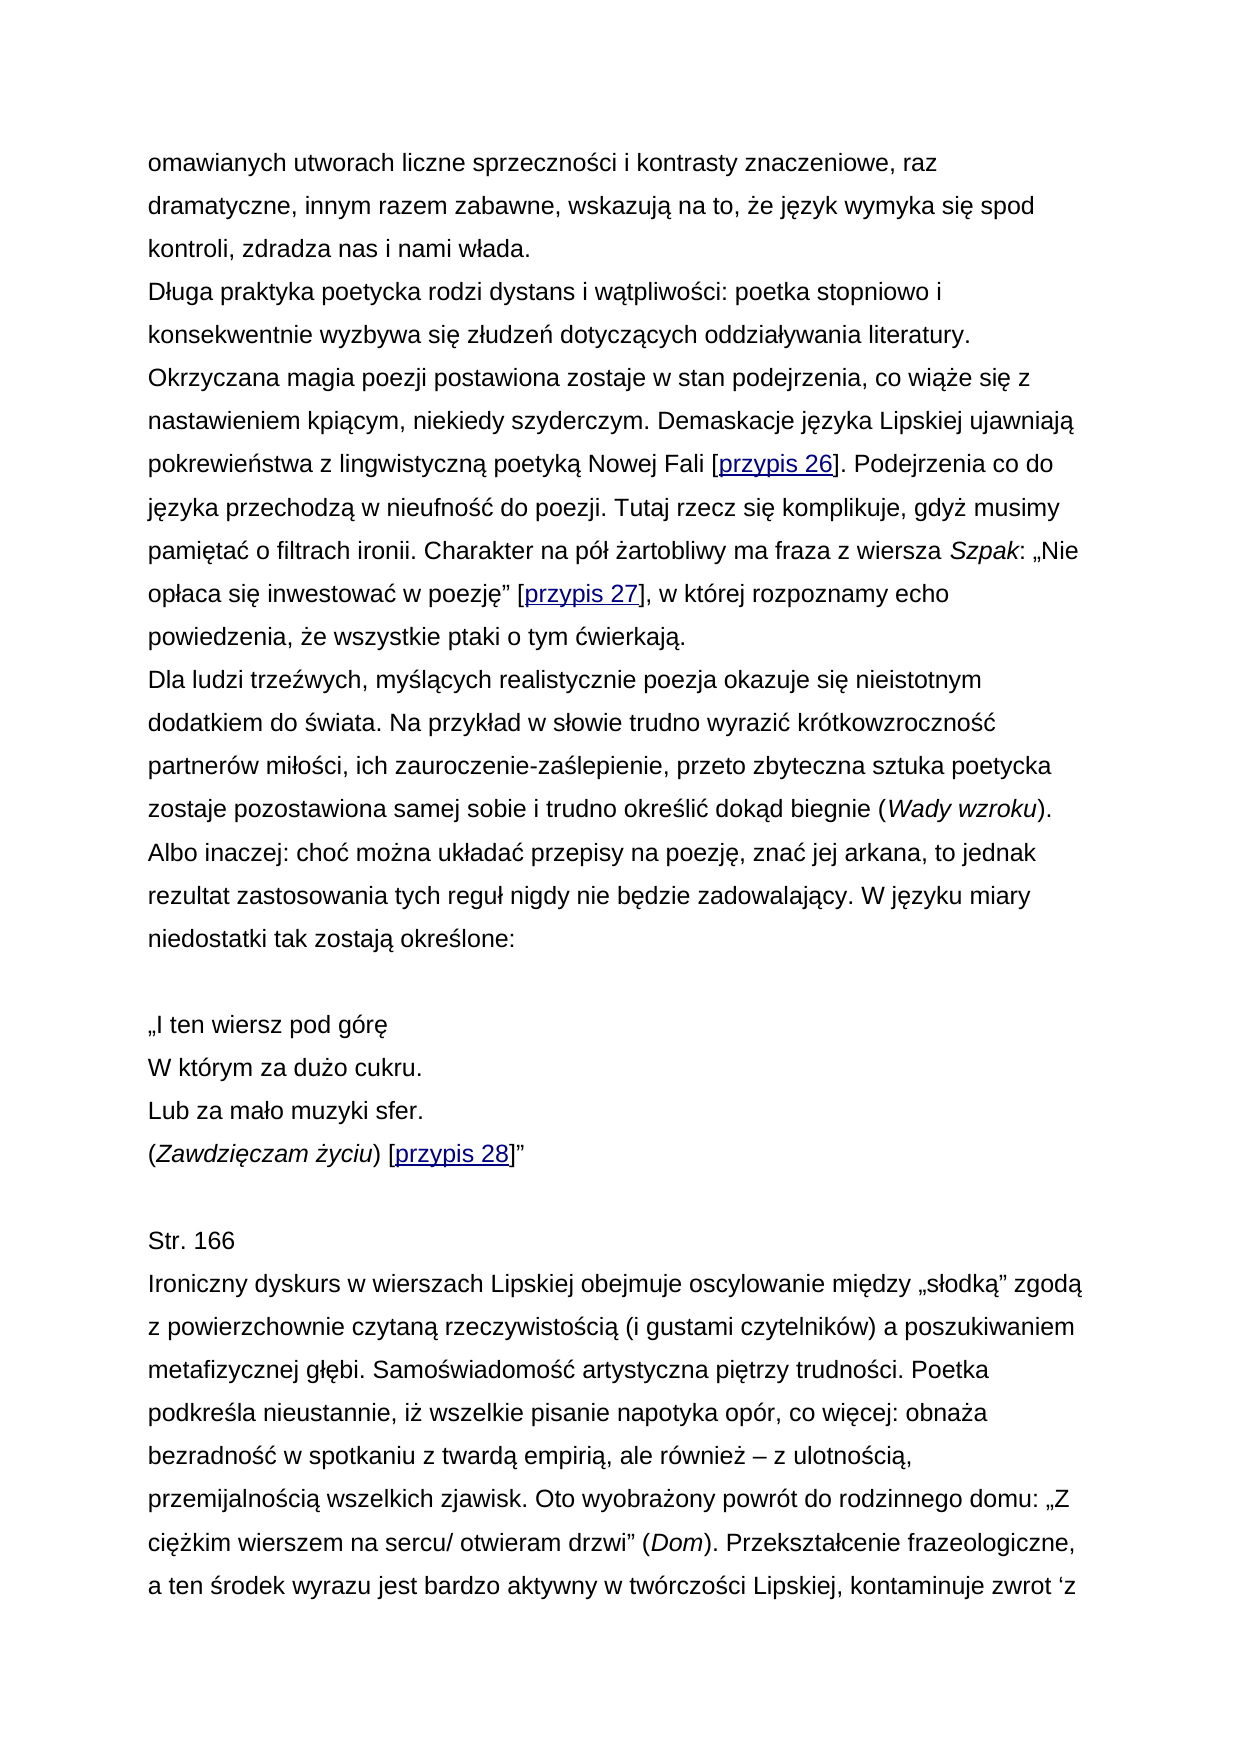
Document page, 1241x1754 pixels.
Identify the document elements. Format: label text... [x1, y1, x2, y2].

text Ironiczny dyskurs w wierszach Lipskiej obejmuje oscylowanie między „słodką” zgodą z powierzchownie czytaną rzeczywistością (i gustami czytelników) a poszukiwaniem metafizycznej głębi. Samoświadomość artystyczna piętrzy trudności. Poetka podkreśla nieustannie, iż wszelkie pisanie napotyka opór, co więcej: obnaża bezradność w spotkaniu z twardą empirią, ale również – z ulotnością, przemijalnością wszelkich zjawisk. Oto wyobrażony powrót do rodzinnego domu: „Z ciężkim wierszem na sercu/ otwieram drzwi” (Dom). Przekształcenie frazeologiczne, a ten środek wyrazu jest bardzo aktywny w twórczości Lipskiej, kontaminuje zwrot ‘z [148, 1269, 1093, 1599]
text „I ten wiersz pod górę [148, 1010, 1093, 1039]
text Str. 166 [148, 1226, 1093, 1254]
text Dla ludzi trzeźwych, myślących realistycznie poezja okazuje się nieistotnym dodatkiem do świata. Na przykład w słowie trudno wyrazić krótkowzroczność partnerów miłości, ich zauroczenie-zaślepienie, przeto zbyteczna sztuka poetycka zostaje pozostawiona samej sobie i trudno określić dokąd biegnie (Wady wzroku). Albo inaczej: choć można układać przepisy na poezję, znać jej arkana, to jednak rezultat zastosowania tych reguł nigdy nie będzie zadowalający. W języku miary niedostatki tak zostają określone: [148, 665, 1093, 953]
text omawianych utworach liczne sprzeczności i kontrasty znaczeniowe, raz dramatyczne, innym razem zabawne, wskazują na to, że język wymyka się spod kontroli, zdradza nas i nami włada. [148, 148, 1093, 263]
text Długa praktyka poetycka rodzi dystans i wątpliwości: poetka stopniowo i konsekwentnie wyzbywa się złudzeń dotyczących oddziaływania literatury. Okrzyczana magia poezji postawiona zostaje w stan podejrzenia, co wiąże się z nastawieniem kpiącym, niekiedy szyderczym. Demaskacje języka Lipskiej ujawniają pokrewieństwa z lingwistyczną poetyką Nowej Fali [przypis 26]. Podejrzenia co do języka przechodzą w nieufność do poezji. Tutaj rzecz się komplikuje, gdyż musimy pamiętać o filtrach ironii. Charakter na pół żartobliwy ma fraza z wiersza Szpak: „Nie opłaca się inwestować w poezję” [przypis 27], w której rozpoznamy echo powiedzenia, że wszystkie ptaki o tym ćwierkają. [148, 277, 1093, 651]
text (Zawdzięczam życiu) [przypis 28]” [148, 1139, 1093, 1168]
text Lub za mało muzyki sfer. [148, 1096, 1093, 1125]
text W którym za dużo cukru. [148, 1053, 1093, 1082]
